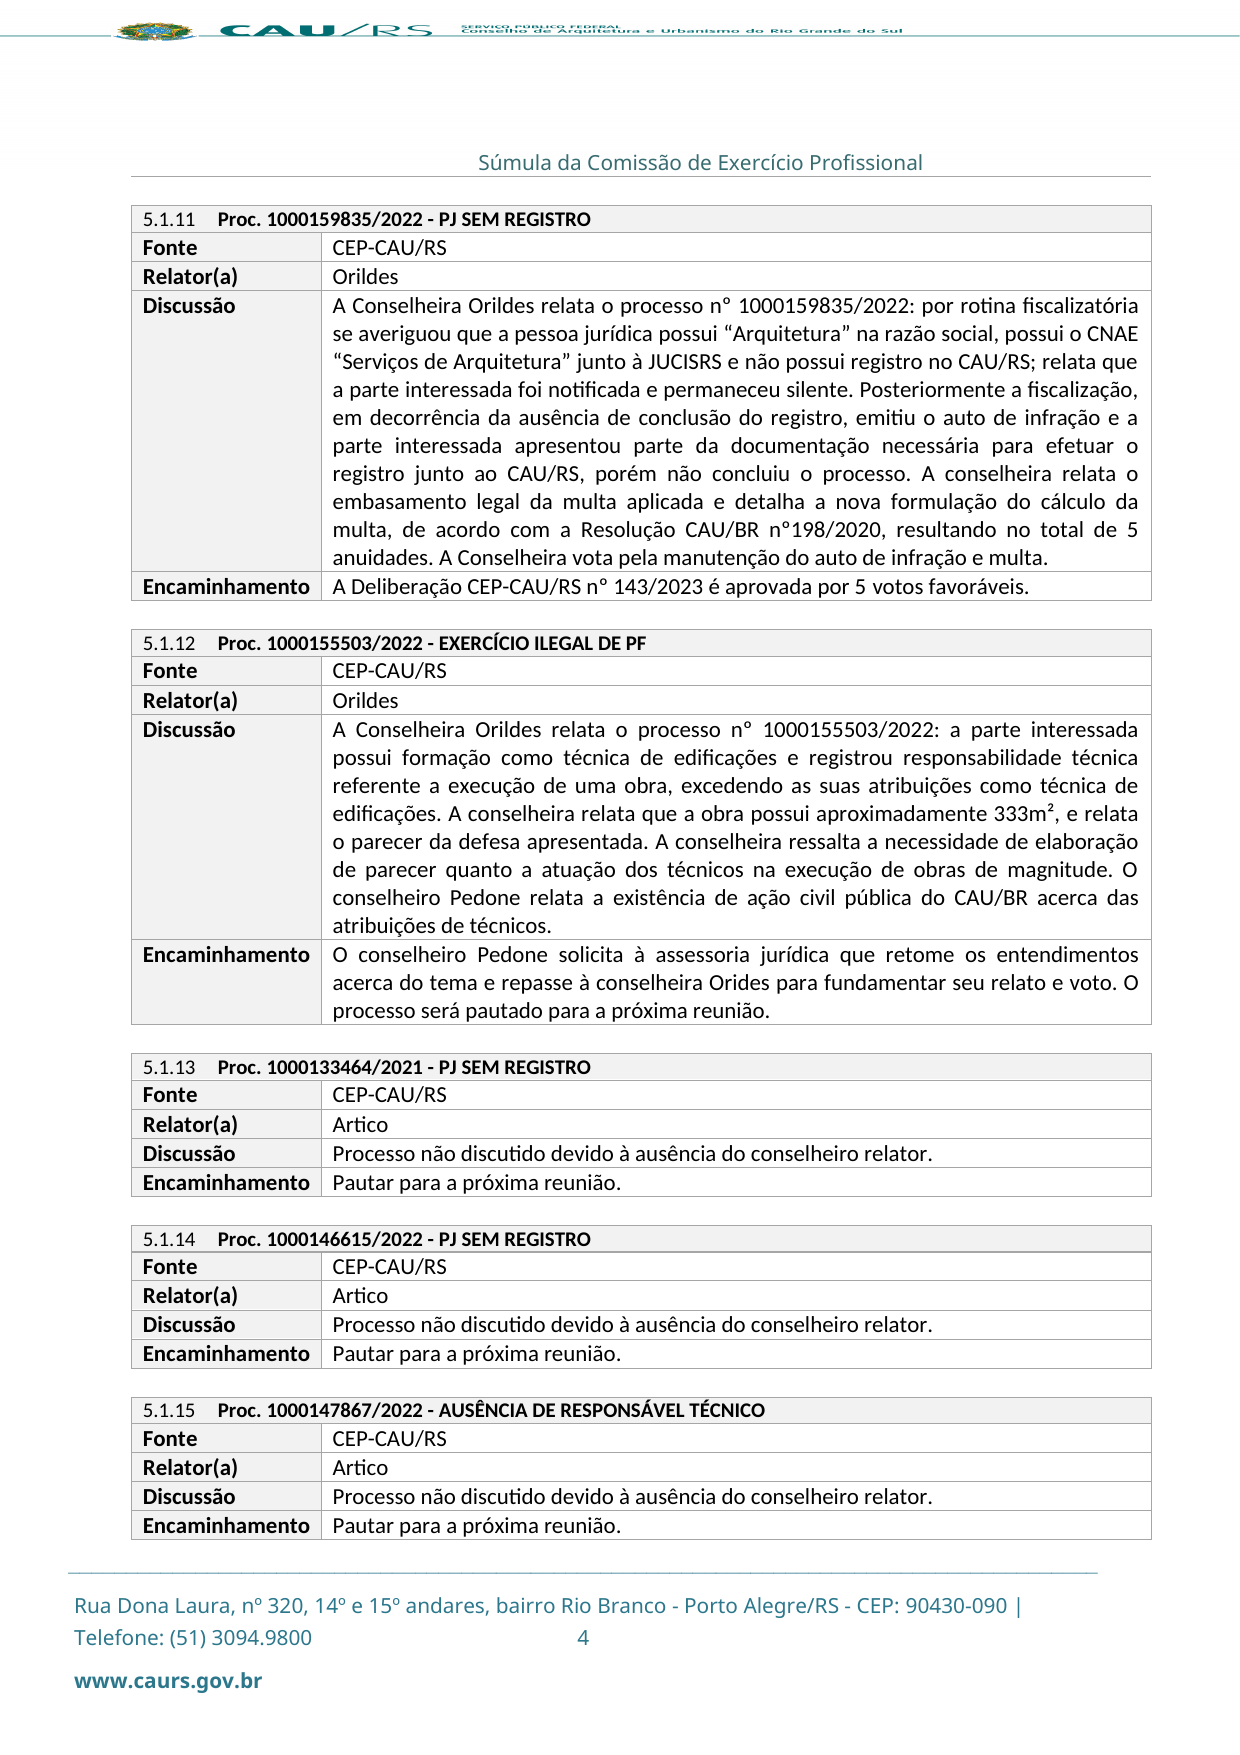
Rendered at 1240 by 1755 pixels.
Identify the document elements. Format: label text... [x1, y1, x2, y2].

table_cell Artico [322, 1453, 1151, 1481]
table_cell Fonte [132, 233, 321, 261]
table_cell Discussão [132, 1139, 321, 1167]
table_cell Discussão [132, 1482, 321, 1510]
table_cell Discussão [132, 291, 321, 571]
table_cell Relator(a) [132, 1110, 321, 1138]
table_cell Relator(a) [132, 1453, 321, 1481]
table_cell Encaminhamento [132, 1511, 321, 1539]
table_cell Fonte [132, 1253, 321, 1280]
table_cell Artico [322, 1281, 1151, 1309]
table_cell [131, 1197, 1151, 1225]
table_cell [131, 1369, 1151, 1397]
table_cell Orildes [322, 686, 1151, 714]
table_cell Encaminhamento [132, 1340, 321, 1368]
table_cell Proc. 1000155503/2022 - EXERCÍCIO ILEGAL DE PF [132, 630, 1151, 656]
table_cell A Conselheira Orildes relata o processo nº 1000155503/2022: a parte interessada possui formação como técnica de edificações e registrou responsabilidade técnica referente a execução de uma obra, excedendo as suas atribuições como técnica de edificações. A conselheira relata que a obra possui aproximadamente 333m², e relata o parecer da defesa apresentada. A conselheira ressalta a necessidade de elaboração de parecer quanto a atuação dos técnicos na execução de obras de magnitude. O conselheiro Pedone relata a existência de ação civil pública do CAU/BR acerca das atribuições de técnicos. [322, 715, 1151, 939]
table_cell CEP-CAU/RS [322, 1081, 1151, 1109]
table_cell Encaminhamento [132, 1168, 321, 1196]
table_cell Orildes [322, 262, 1151, 290]
table_cell Pautar para a próxima reunião. [322, 1511, 1151, 1539]
table_cell Discussão [132, 715, 321, 939]
table_cell Relator(a) [132, 1281, 321, 1309]
table_cell Proc. 1000133464/2021 - PJ SEM REGISTRO [132, 1054, 1151, 1079]
table_cell A Deliberação CEP-CAU/RS nº 143/2023 é aprovada por 5 votos favoráveis. [322, 572, 1151, 600]
table_cell Proc. 1000147867/2022 - AUSÊNCIA DE RESPONSÁVEL TÉCNICO [132, 1398, 1151, 1423]
table_cell Fonte [132, 657, 321, 685]
table_cell Encaminhamento [132, 572, 321, 600]
table_cell CEP-CAU/RS [322, 1253, 1151, 1280]
table_cell Processo não discutido devido à ausência do conselheiro relator. [322, 1482, 1151, 1510]
table_cell Relator(a) [132, 686, 321, 714]
table_cell Processo não discutido devido à ausência do conselheiro relator. [322, 1311, 1151, 1338]
table_cell [131, 177, 1151, 205]
table_cell [131, 601, 1151, 629]
table_cell Encaminhamento [132, 940, 321, 1024]
table_cell Fonte [132, 1424, 321, 1452]
table_cell Pautar para a próxima reunião. [322, 1340, 1151, 1368]
table_cell Relator(a) [132, 262, 321, 290]
table_cell Processo não discutido devido à ausência do conselheiro relator. [322, 1139, 1151, 1167]
table_cell O conselheiro Pedone solicita à assessoria jurídica que retome os entendimentos acerca do tema e repasse à conselheira Orides para fundamentar seu relato e voto. O processo será pautado para a próxima reunião. [322, 940, 1151, 1024]
table_cell CEP-CAU/RS [322, 657, 1151, 685]
table_cell Proc. 1000159835/2022 - PJ SEM REGISTRO [132, 206, 1151, 232]
table_cell CEP-CAU/RS [322, 233, 1151, 261]
table_cell Proc. 1000146615/2022 - PJ SEM REGISTRO [132, 1226, 1151, 1251]
table_cell Artico [322, 1110, 1151, 1138]
table_cell A Conselheira Orildes relata o processo nº 1000159835/2022: por rotina fiscalizatória se averiguou que a pessoa jurídica possui “Arquitetura” na razão social, possui o CNAE “Serviços de Arquitetura” junto à JUCISRS e não possui registro no CAU/RS; relata que a parte interessada foi notificada e permaneceu silente. Posteriormente a fiscalização, em decorrência da ausência de conclusão do registro, emitiu o auto de infração e a parte interessada apresentou parte da documentação necessária para efetuar o registro junto ao CAU/RS, porém não concluiu o processo. A conselheira relata o embasamento legal da multa aplicada e detalha a nova formulação do cálculo da multa, de acordo com a Resolução CAU/BR nº198/2020, resultando no total de 5 anuidades. A Conselheira vota pela manutenção do auto de infração e multa. [322, 291, 1151, 571]
table_cell Discussão [132, 1311, 321, 1338]
table_cell Pautar para a próxima reunião. [322, 1168, 1151, 1196]
table_cell Fonte [132, 1081, 321, 1109]
table_cell CEP-CAU/RS [322, 1424, 1151, 1452]
table_cell [131, 1025, 1151, 1053]
